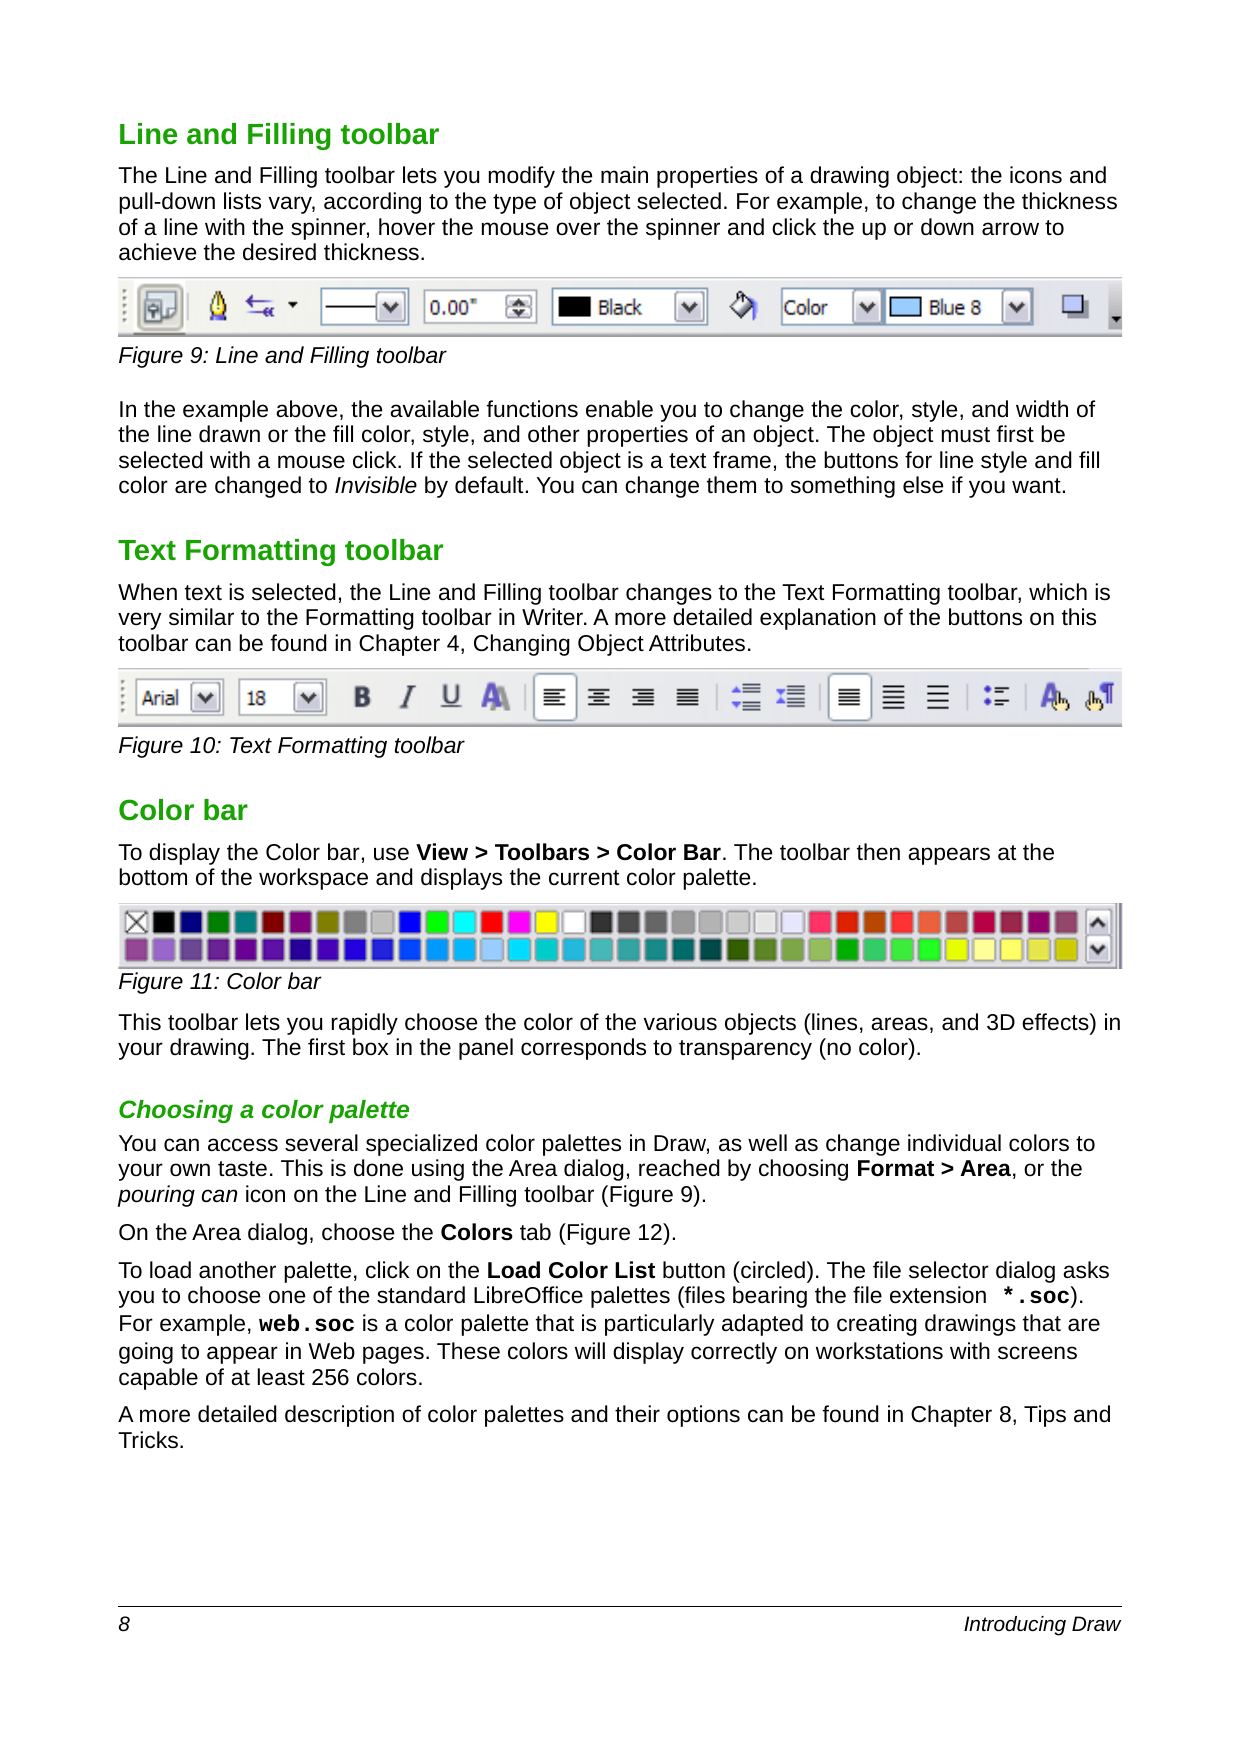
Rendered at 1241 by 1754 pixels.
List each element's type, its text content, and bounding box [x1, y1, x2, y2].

subtitle Choosing a color palette [118, 1096, 1122, 1124]
subtitle Line and Filling toolbar [118, 118, 1122, 151]
picture [118, 668, 1123, 727]
text The Line and Filling toolbar lets you modify the main properties of a drawing object: the icons and pull-down lists vary, according to the type of object selected. For example, to change the thickness of a line with the spinner, hover the mouse over the spinner and click the up or down arrow to achieve the desired thickness. [118, 163, 1122, 265]
text On the Area dialog, choose the Colors tab (Figure 12). [118, 1220, 1122, 1245]
subtitle Text Formatting toolbar [118, 534, 1122, 567]
text Figure 11: Color bar [118, 969, 1122, 994]
picture [118, 903, 1123, 969]
text To display the Color bar, use View > Toolbars > Color Bar. The toolbar then appears at the bottom of the workspace and displays the current color palette. [118, 839, 1122, 890]
text You can access several specialized color palettes in Draw, as well as change individual colors to your own taste. This is done using the Area dialog, reached by choosing Format > Area, or the pouring can icon on the Line and Filling toolbar (Figure 9). [118, 1131, 1122, 1207]
text When text is selected, the Line and Filling toolbar changes to the Text Formatting toolbar, which is very similar to the Formatting toolbar in Writer. A more detailed explanation of the buttons on this toolbar can be found in Chapter 4, Changing Object Attributes. [118, 579, 1122, 656]
text Figure 9: Line and Filling toolbar [118, 343, 1122, 368]
text This toolbar lets you rapidly choose the color of the various objects (lines, areas, and 3D effects) in your drawing. The first box in the panel corresponds to transparency (no color). [118, 1009, 1122, 1061]
text Figure 10: Text Formatting toolbar [118, 733, 1122, 759]
text A more detailed description of color palettes and their options can be found in Chapter 8, Tips and Tricks. [118, 1402, 1122, 1453]
picture [118, 277, 1123, 337]
text In the example above, the available functions enable you to change the color, style, and width of the line drawn or the fill color, style, and other properties of an object. The object must first be selected with a mouse click. If the selected object is a text frame, the buttons for line style and fill color are changed to Invisible by default. You can change them to something else if you want. [118, 397, 1122, 499]
text To load another palette, click on the Load Color List button (circled). The file selector dialog asks you to choose one of the standard LibreOffice palettes (files bearing the file extension *.soc). For example, web.soc is a color palette that is particularly adapted to creating drawings that are going to appear in Web pages. These colors will display correctly on workstations with screens capable of at least 256 colors. [118, 1258, 1122, 1390]
subtitle Color bar [118, 794, 1122, 827]
